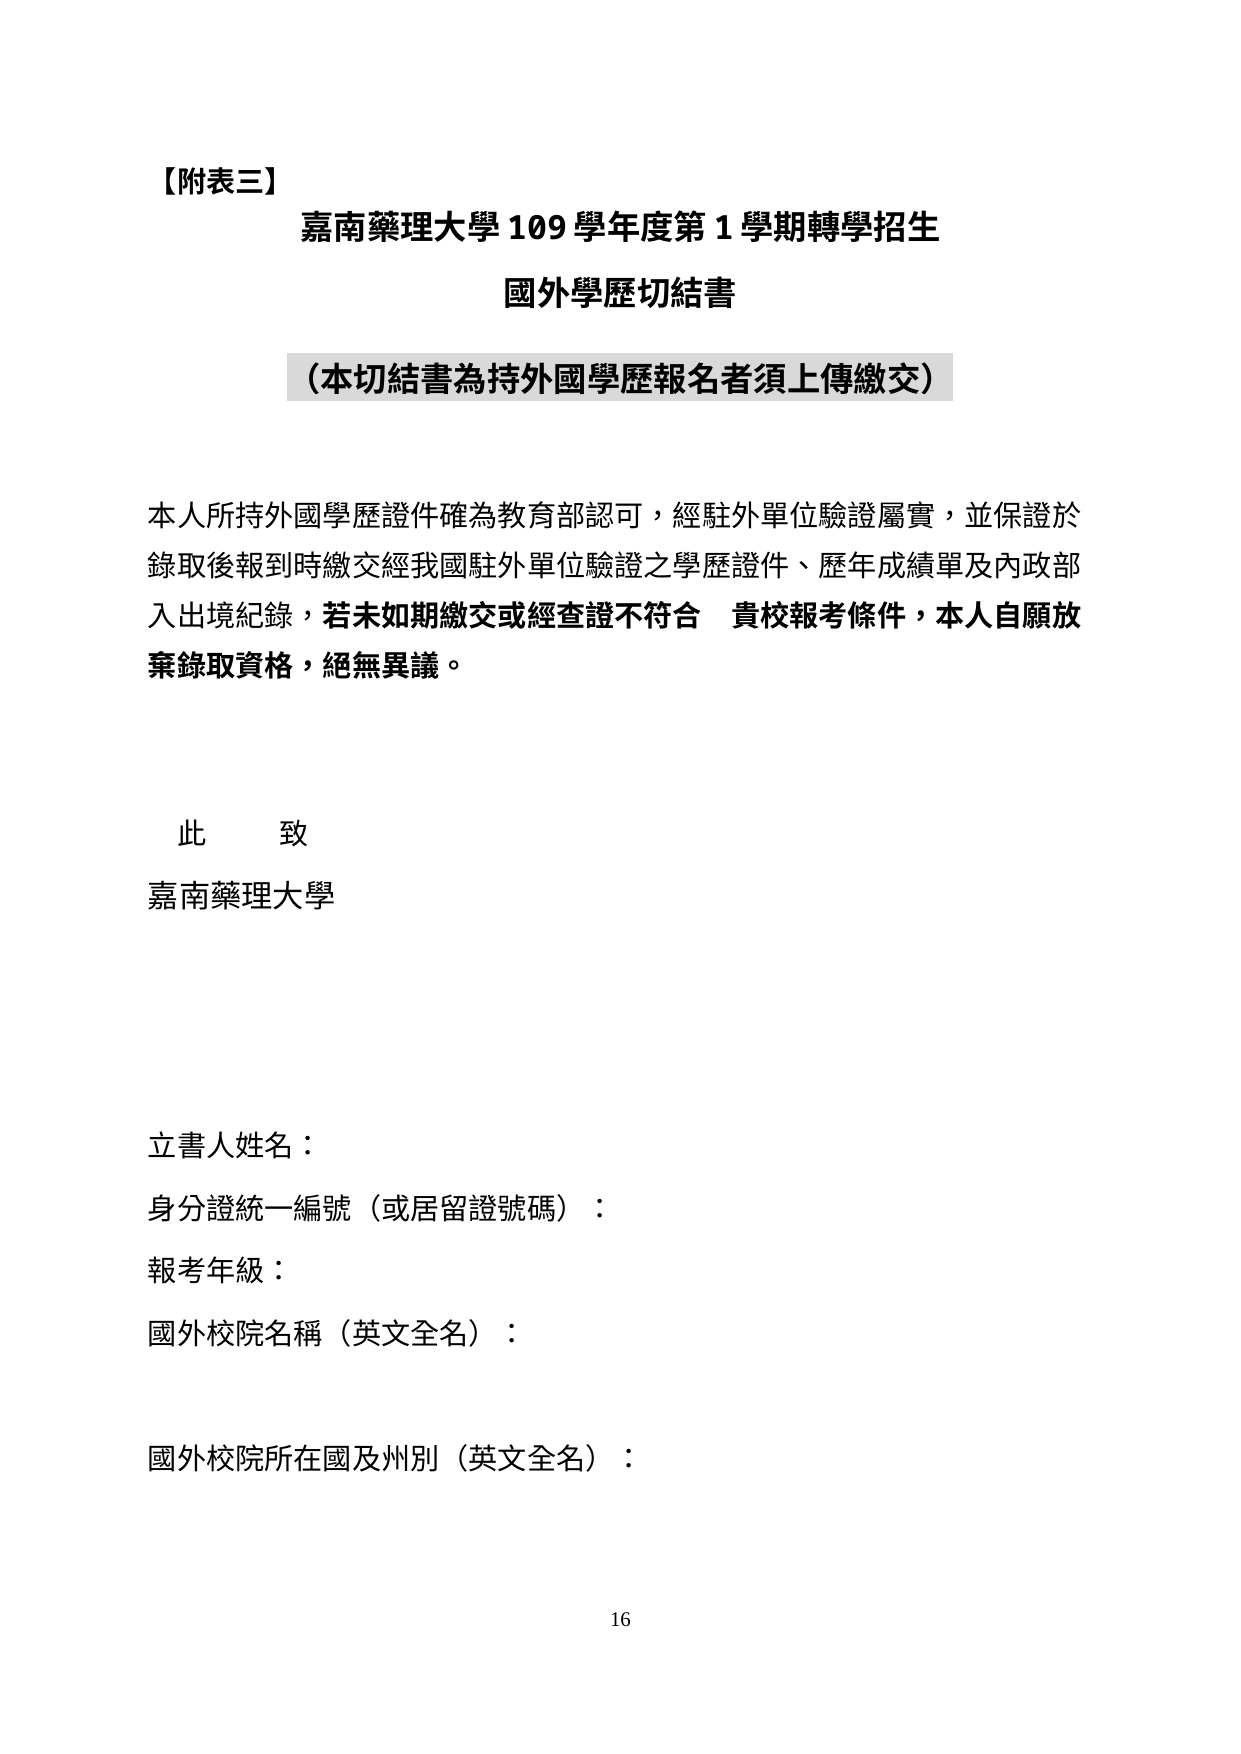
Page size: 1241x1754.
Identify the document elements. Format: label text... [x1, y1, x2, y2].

text 本人所持外國學歷證件確為教育部認可，經駐外單位驗證屬實，並保證於錄取後報到時繳交經我國駐外單位驗證之學歷證件、歷年成績單及內政部入出境紀錄，若未如期繳交或經查證不符合 貴校報考條件，本人自願放棄錄取資格，絕無異議。 [148, 484, 1092, 684]
text 此 致 [148, 790, 1080, 852]
text 報考年級： [148, 1227, 1080, 1290]
text 嘉南藥理大學 [148, 852, 1080, 915]
text 立書人姓名： [148, 1102, 1080, 1165]
text 身分證統一編號（或居留證號碼）： [148, 1165, 1080, 1227]
text 【附表三】 [148, 158, 1092, 201]
text 國外校院名稱（英文全名）： [148, 1290, 1080, 1352]
text 國外學歷切結書 [148, 249, 1092, 311]
text （本切結書為持外國學歷報名者須上傳繳交） [148, 336, 1092, 398]
text 國外校院所在國及州別（英文全名）： [148, 1415, 1080, 1477]
text 嘉南藥理大學109學年度第1學期轉學招生 [148, 201, 1092, 249]
